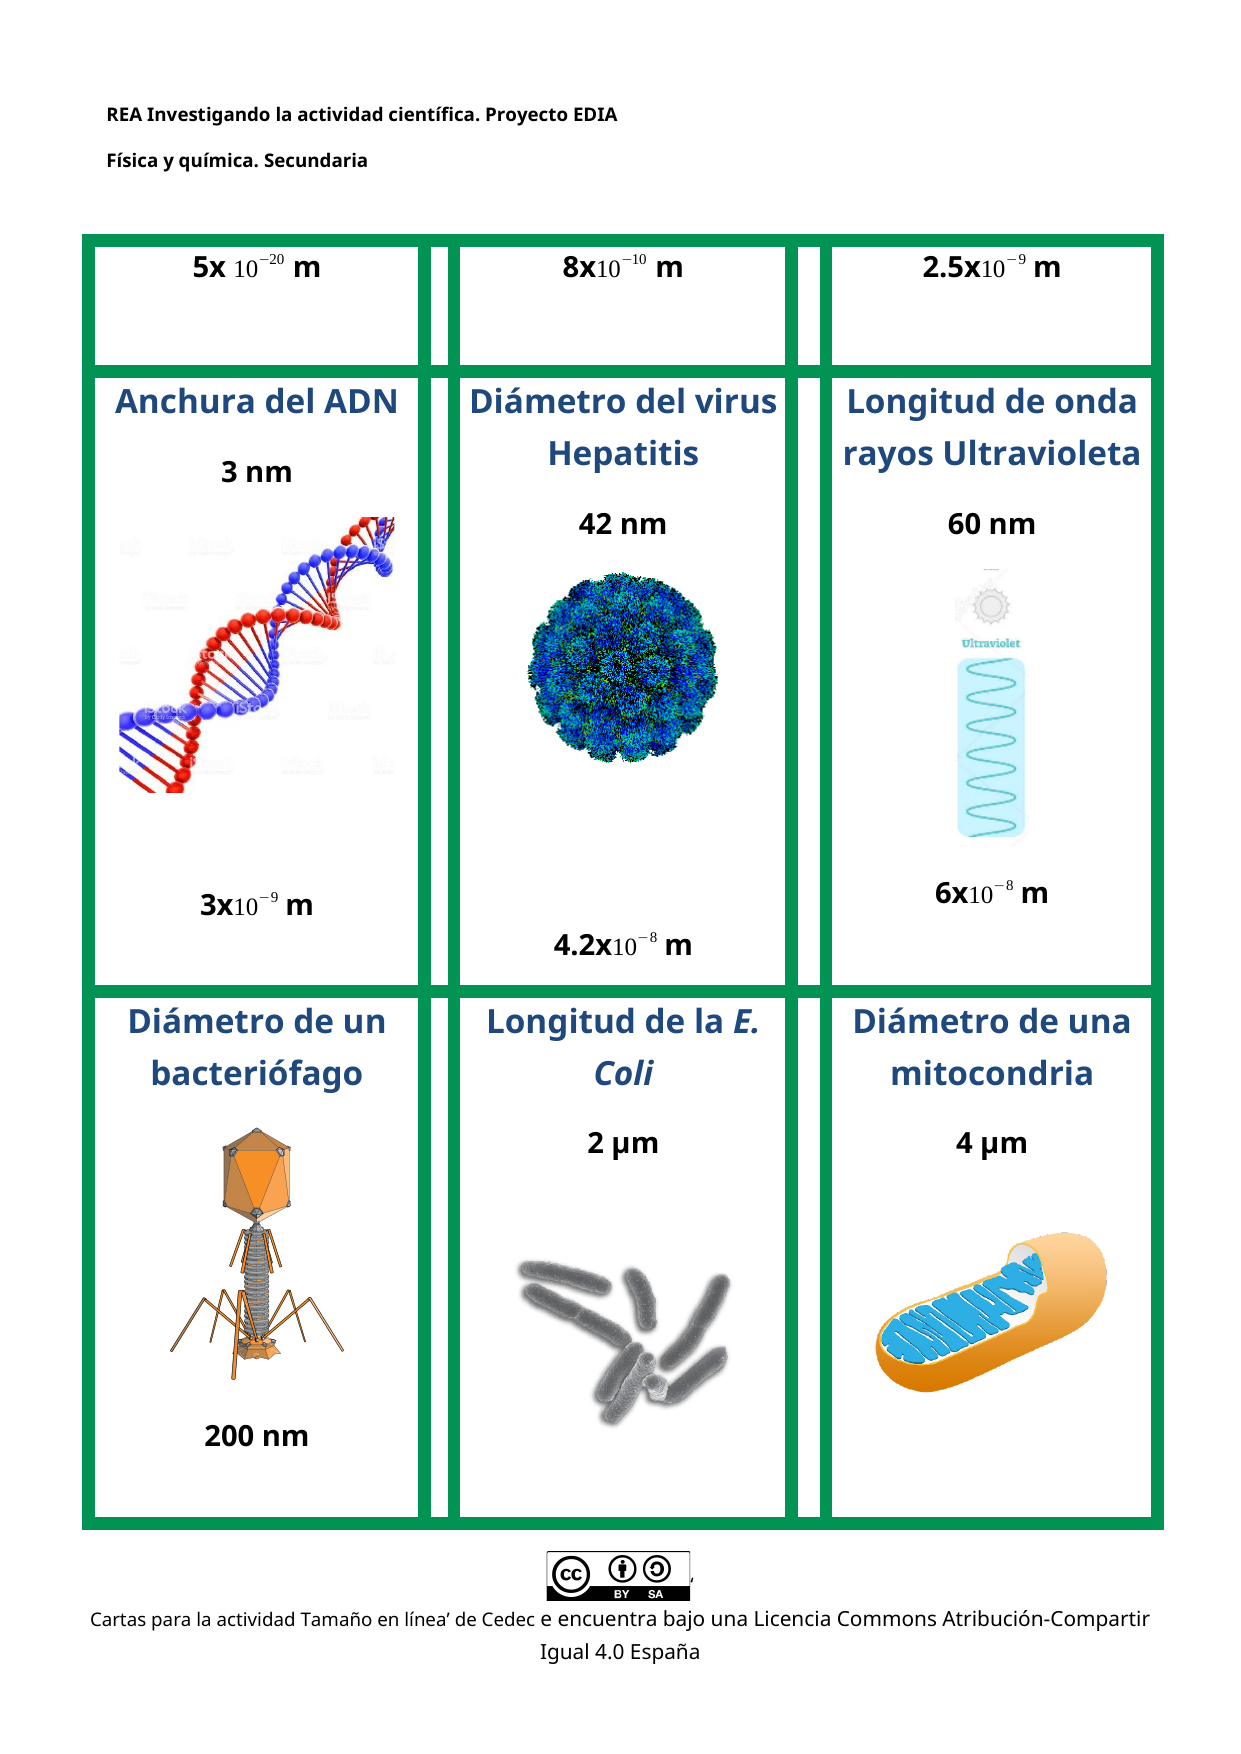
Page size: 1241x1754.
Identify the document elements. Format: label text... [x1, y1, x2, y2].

table_cell Longitud de onda de rayos X 500 pm 5x m [95, 247, 418, 365]
table_cell [431, 378, 448, 985]
table_cell Diámetro de una mitocondria 4 µm 4x m [832, 998, 1151, 1517]
table_cell Diámetro de la glucosa 800 pm 8x m [460, 247, 785, 365]
picture [546, 1551, 691, 1601]
picture [119, 517, 395, 793]
table_cell Anchura del ADN 3 nm 3x m [95, 378, 418, 985]
table_cell Diámetro del virus Hepatitis 42 nm 4.2x m [460, 378, 785, 985]
table_cell [431, 998, 448, 1517]
table_cell Longitud de onda rayos Ultravioleta 60 nm 6x m [832, 378, 1151, 985]
table_cell [798, 378, 820, 985]
picture [954, 569, 1030, 847]
picture [480, 569, 766, 767]
table_cell Diámetro de un bacteriófago 200 nm 2x m [95, 998, 418, 1517]
picture [147, 1122, 367, 1390]
table_cell [798, 247, 820, 365]
table_cell [798, 998, 820, 1517]
table_cell Longitud de la E. Coli 2 µm 2x m [460, 998, 785, 1517]
picture [871, 1189, 1113, 1431]
table_cell [431, 247, 448, 365]
table_cell Longitud de un fosfolípido 2.5 nm 2.5x m [832, 247, 1151, 365]
picture [511, 1255, 736, 1432]
